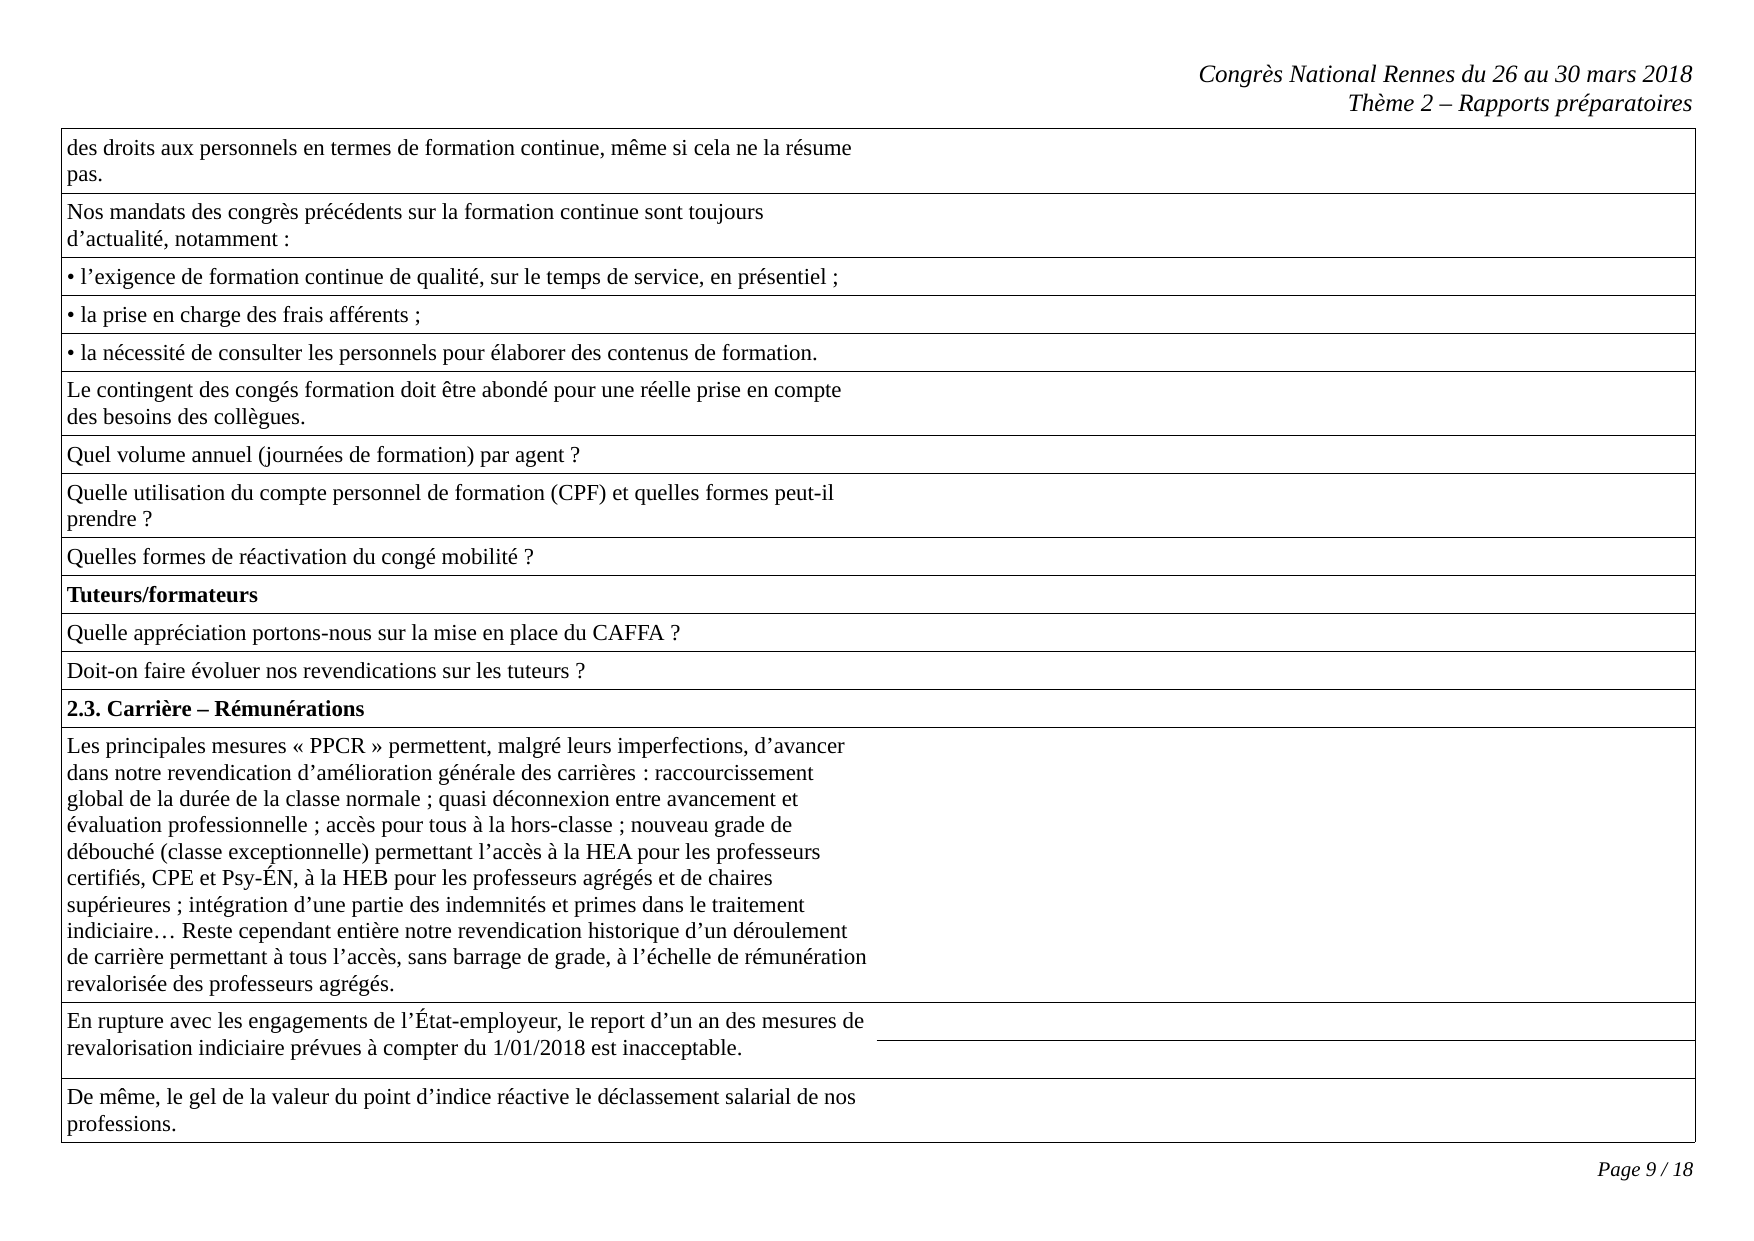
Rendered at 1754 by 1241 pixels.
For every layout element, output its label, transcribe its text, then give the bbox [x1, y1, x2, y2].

table_cell [877, 1003, 1695, 1040]
table_cell [877, 334, 1695, 371]
table_cell Les principales mesures « PPCR » permettent, malgré leurs imperfections, d’avancer dans notre revendication d’amélioration générale des carrières : raccourcissement global de la durée de la classe normale ; quasi déconnexion entre avancement et évaluation professionnelle ; accès pour tous à la hors-classe ; nouveau grade de débouché (classe exceptionnelle) permettant l’accès à la HEA pour les professeurs certifiés, CPE et Psy-ÉN, à la HEB pour les professeurs agrégés et de chaires supérieures ; intégration d’une partie des indemnités et primes dans le traitement indiciaire… Reste cependant entière notre revendication historique d’un déroulement de carrière permettant à tous l’accès, sans barrage de grade, à l’échelle de rémunération revalorisée des professeurs agrégés. [62, 728, 877, 1002]
table_cell Doit-on faire évoluer nos revendications sur les tuteurs ? [62, 652, 877, 689]
table_cell des droits aux personnels en termes de formation continue, même si cela ne la résume pas. [62, 129, 877, 193]
table_cell [877, 728, 1695, 1002]
table_cell • l’exigence de formation continue de qualité, sur le temps de service, en présentiel ; [62, 258, 877, 295]
table_cell Quelle appréciation portons-nous sur la mise en place du CAFFA ? [62, 614, 877, 651]
table_cell [877, 690, 1695, 727]
table_cell [877, 129, 1695, 193]
table_cell [877, 194, 1695, 257]
table_cell [877, 576, 1695, 613]
table_cell • la nécessité de consulter les personnels pour élaborer des contenus de formation. [62, 334, 877, 371]
table_cell [877, 474, 1695, 537]
table_cell • la prise en charge des frais afférents ; [62, 296, 877, 333]
table_cell [877, 614, 1695, 651]
table_cell [877, 1079, 1695, 1142]
table_cell Le contingent des congés formation doit être abondé pour une réelle prise en compte des besoins des collègues. [62, 372, 877, 435]
table_cell [877, 372, 1695, 435]
table_cell [877, 652, 1695, 689]
table_cell De même, le gel de la valeur du point d’indice réactive le déclassement salarial de nos professions. [62, 1079, 877, 1142]
table_cell [877, 258, 1695, 295]
table_cell En rupture avec les engagements de l’État-employeur, le report d’un an des mesures de revalorisation indiciaire prévues à compter du 1/01/2018 est inacceptable. [62, 1003, 877, 1078]
table_cell [877, 296, 1695, 333]
table_cell [877, 538, 1695, 575]
table_cell [877, 436, 1695, 473]
table_cell [877, 1041, 1695, 1078]
table_cell 2.3. Carrière – Rémunérations [62, 690, 877, 727]
table_cell Nos mandats des congrès précédents sur la formation continue sont toujours d’actualité, notamment : [62, 194, 877, 257]
table_cell Quel volume annuel (journées de formation) par agent ? [62, 436, 877, 473]
table_cell Quelles formes de réactivation du congé mobilité ? [62, 538, 877, 575]
table_cell Tuteurs/formateurs [62, 576, 877, 613]
table_cell Quelle utilisation du compte personnel de formation (CPF) et quelles formes peut-il prendre ? [62, 474, 877, 537]
